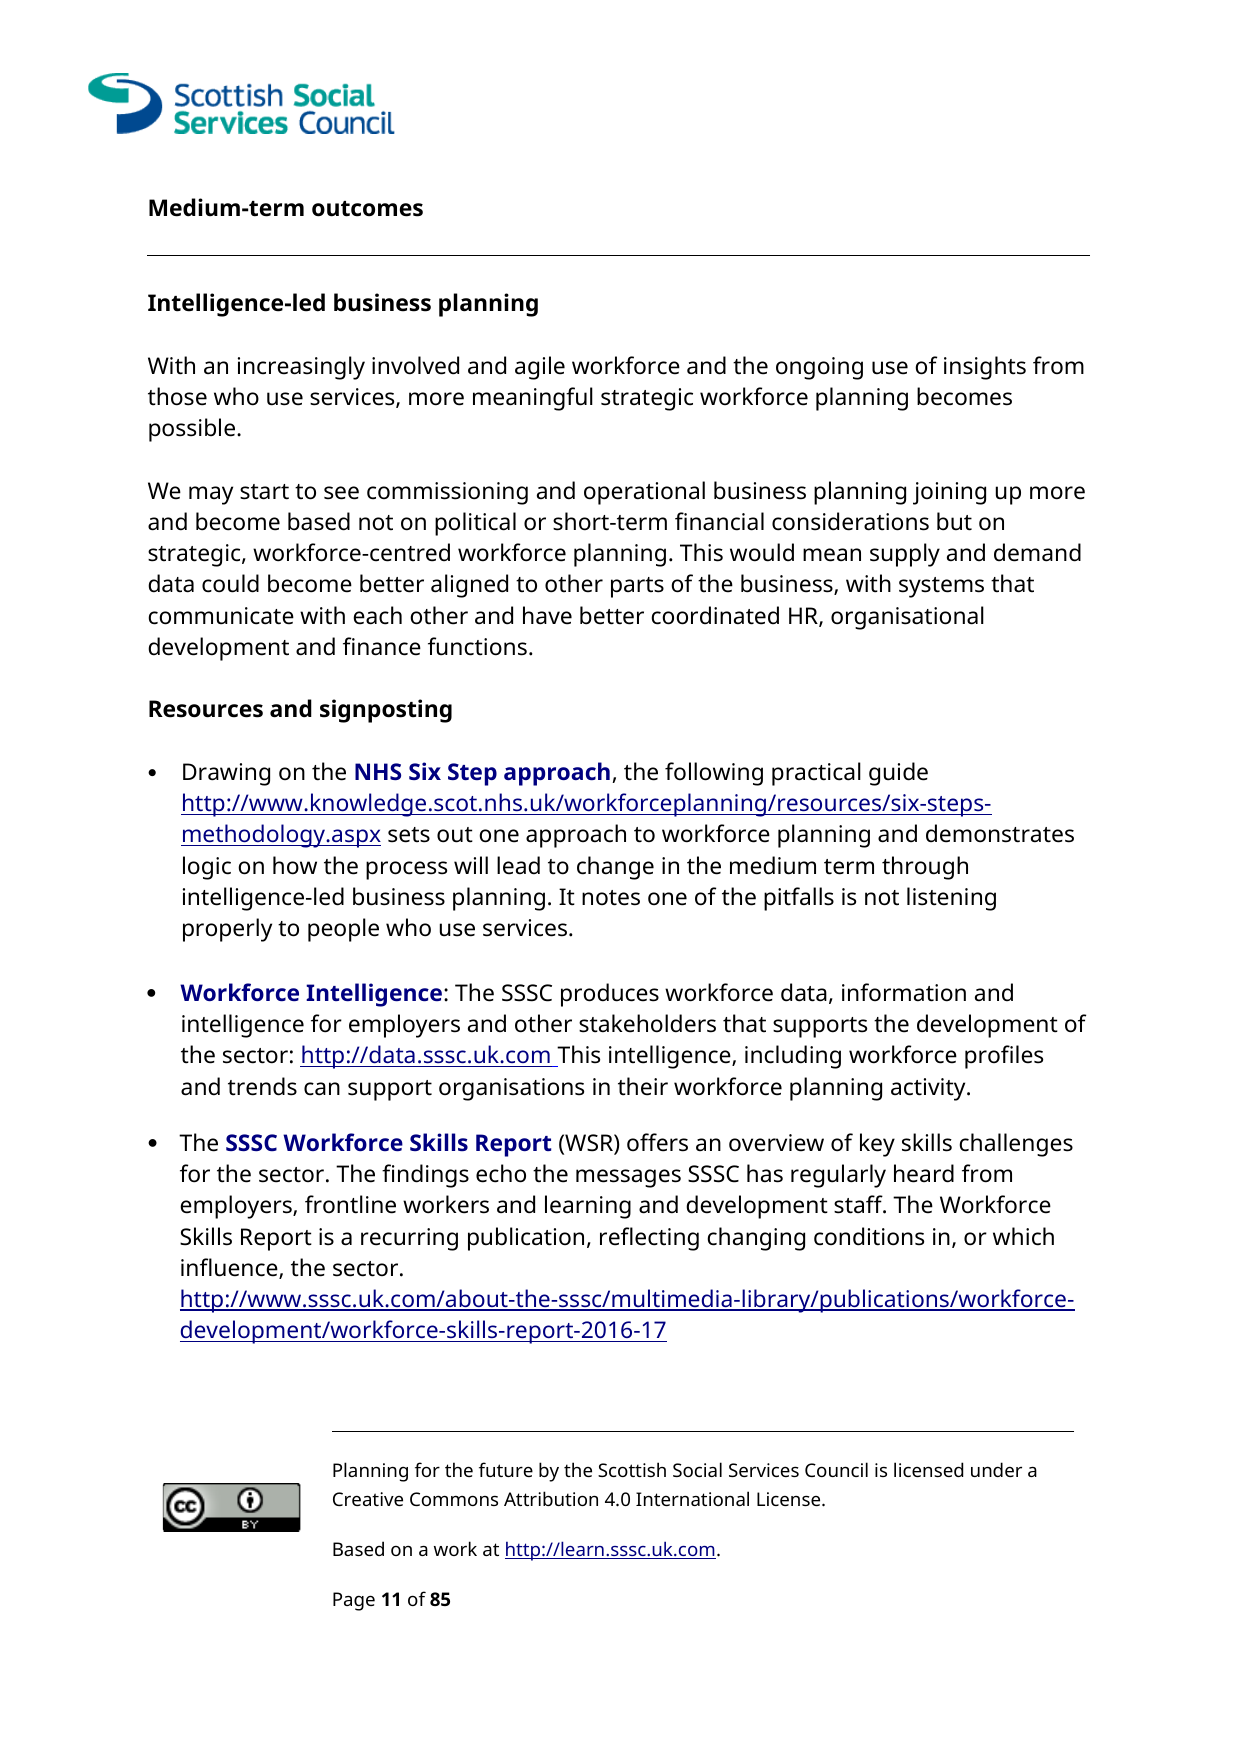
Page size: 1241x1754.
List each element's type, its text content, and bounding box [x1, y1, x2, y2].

text Medium-term outcomes [147, 192, 1090, 224]
list Drawing on the NHS Six Step approach, the following practical guide http://www.knowledge.scot.nhs.uk/workforceplanning/resources/six-steps-methodology.aspx sets out one approach to workforce planning and demonstrates logic on how the process will lead to change in the medium term through intelligence-led business planning. It notes one of the pitfalls is not listening properly to people who use services. [149, 756, 1090, 943]
list Workforce Intelligence: The SSSC produces workforce data, information and intelligence for employers and other stakeholders that supports the development of the sector: http://data.sssc.uk.com This intelligence, including workforce profiles and trends can support organisations in their workforce planning activity. [147, 977, 1090, 1102]
text We may start to see commissioning and operational business planning joining up more and become based not on political or short-term financial considerations but on strategic, workforce-centred workforce planning. This would mean supply and demand data could become better aligned to other parts of the business, with systems that communicate with each other and have better coordinated HR, organisational development and finance functions. [147, 475, 1090, 662]
text Resources and signposting [147, 693, 1090, 725]
text Intelligence-led business planning [147, 287, 1090, 318]
text With an increasingly involved and agile workforce and the ongoing use of insights from those who use services, more meaningful strategic workforce planning becomes possible. [147, 350, 1090, 443]
list The SSSC Workforce Skills Report (WSR) offers an overview of key skills challenges for the sector. The findings echo the messages SSSC has regularly heard from employers, frontline workers and learning and development staff. The Workforce Skills Report is a recurring publication, reflecting changing conditions in, or which influence, the sector. http://www.sssc.uk.com/about-the-sssc/multimedia-library/publications/workforce-development/workforce-skills-report-2016-17 [149, 1127, 1090, 1346]
